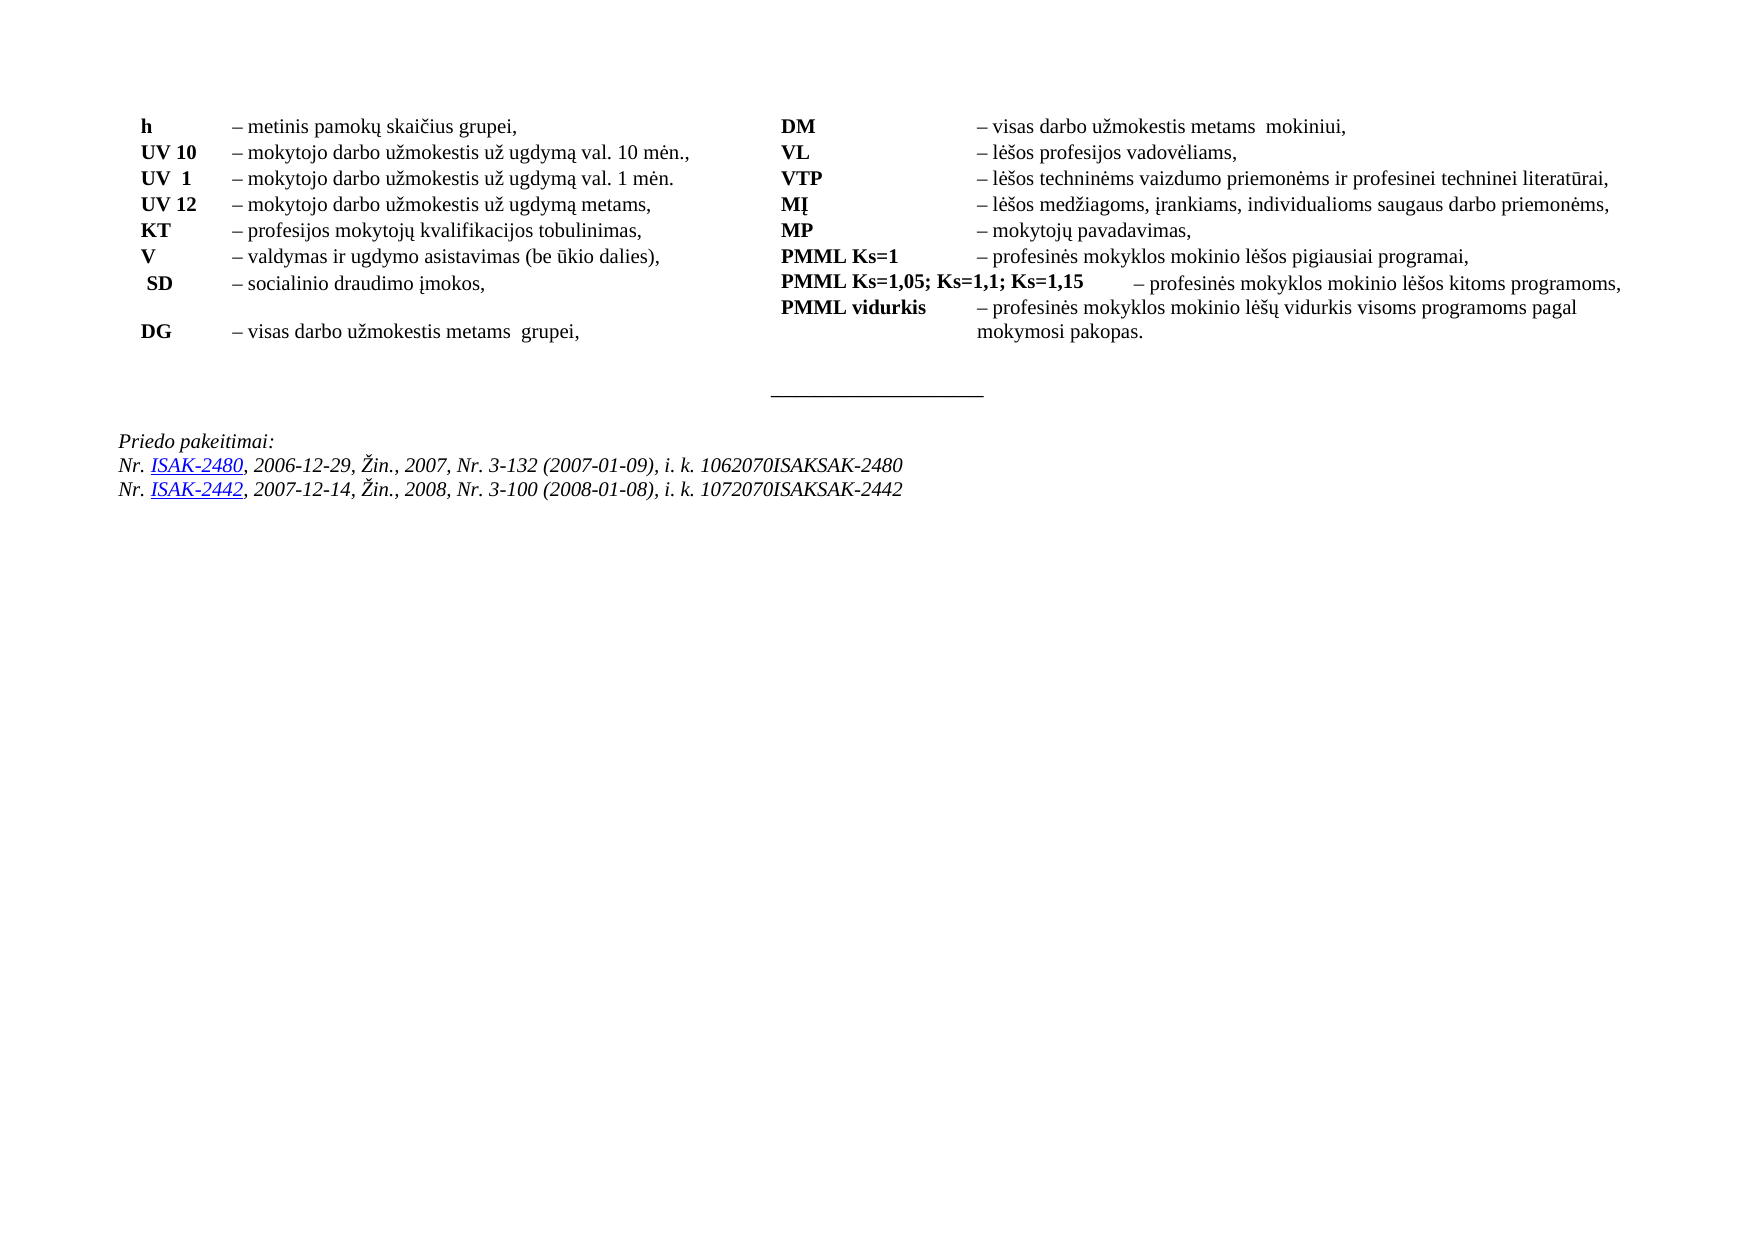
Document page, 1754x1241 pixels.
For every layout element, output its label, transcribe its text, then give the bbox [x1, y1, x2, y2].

table_cell DG [129, 295, 221, 343]
table_cell PMML Ks=1,05; Ks=1,1; Ks=1,15 [770, 269, 1122, 294]
table_cell – mokytojo darbo užmokestis už ugdymą metams, [221, 190, 769, 216]
table_cell – profesinės mokyklos mokinio lėšos kitoms programoms, [1123, 269, 1668, 294]
table_cell V [129, 243, 221, 268]
table_cell – visas darbo užmokestis metams mokiniui, [966, 112, 1668, 138]
table_cell MĮ [770, 190, 966, 216]
table_cell – lėšos medžiagoms, įrankiams, individualioms saugaus darbo priemonėms, [966, 190, 1668, 216]
table_cell h [129, 112, 221, 138]
text _________________ [118, 371, 1636, 400]
table_cell – profesijos mokytojų kvalifikacijos tobulinimas, [221, 216, 769, 242]
table_cell VTP [770, 164, 966, 190]
text Priedo pakeitimai: [118, 429, 1636, 453]
table_cell – mokytojų pavadavimas, [966, 216, 1668, 242]
table_cell UV 12 [129, 190, 221, 216]
table_cell – mokytojo darbo užmokestis už ugdymą val. 10 mėn., [221, 138, 769, 164]
table_cell – lėšos techninėms vaizdumo priemonėms ir profesinei techninei literatūrai, [966, 164, 1668, 190]
table_cell – profesinės mokyklos mokinio lėšos pigiausiai programai, [966, 243, 1668, 268]
table_cell PMML vidurkis [770, 295, 966, 343]
table_cell – profesinės mokyklos mokinio lėšų vidurkis visoms programoms pagal mokymosi pakopas. [966, 295, 1668, 343]
table_cell UV 10 [129, 138, 221, 164]
table_cell SD [129, 269, 221, 294]
table_cell – mokytojo darbo užmokestis už ugdymą val. 1 mėn. [221, 164, 769, 190]
text Nr. ISAK-2480, 2006-12-29, Žin., 2007, Nr. 3-132 (2007-01-09), i. k. 1062070ISAKSAK-2480 [118, 453, 1636, 477]
table_cell – valdymas ir ugdymo asistavimas (be ūkio dalies), [221, 243, 769, 268]
table_cell KT [129, 216, 221, 242]
table_cell DM [770, 112, 966, 138]
table_cell – metinis pamokų skaičius grupei, [221, 112, 769, 138]
table_cell – socialinio draudimo įmokos, [221, 269, 769, 294]
text Nr. ISAK-2442, 2007-12-14, Žin., 2008, Nr. 3-100 (2008-01-08), i. k. 1072070ISAKSAK-2442 [118, 477, 1636, 501]
table_cell PMML Ks=1 [770, 243, 966, 268]
table_cell – lėšos profesijos vadovėliams, [966, 138, 1668, 164]
table_cell VL [770, 138, 966, 164]
table_cell MP [770, 216, 966, 242]
table_cell – visas darbo užmokestis metams grupei, [221, 295, 769, 343]
table_cell UV 1 [129, 164, 221, 190]
